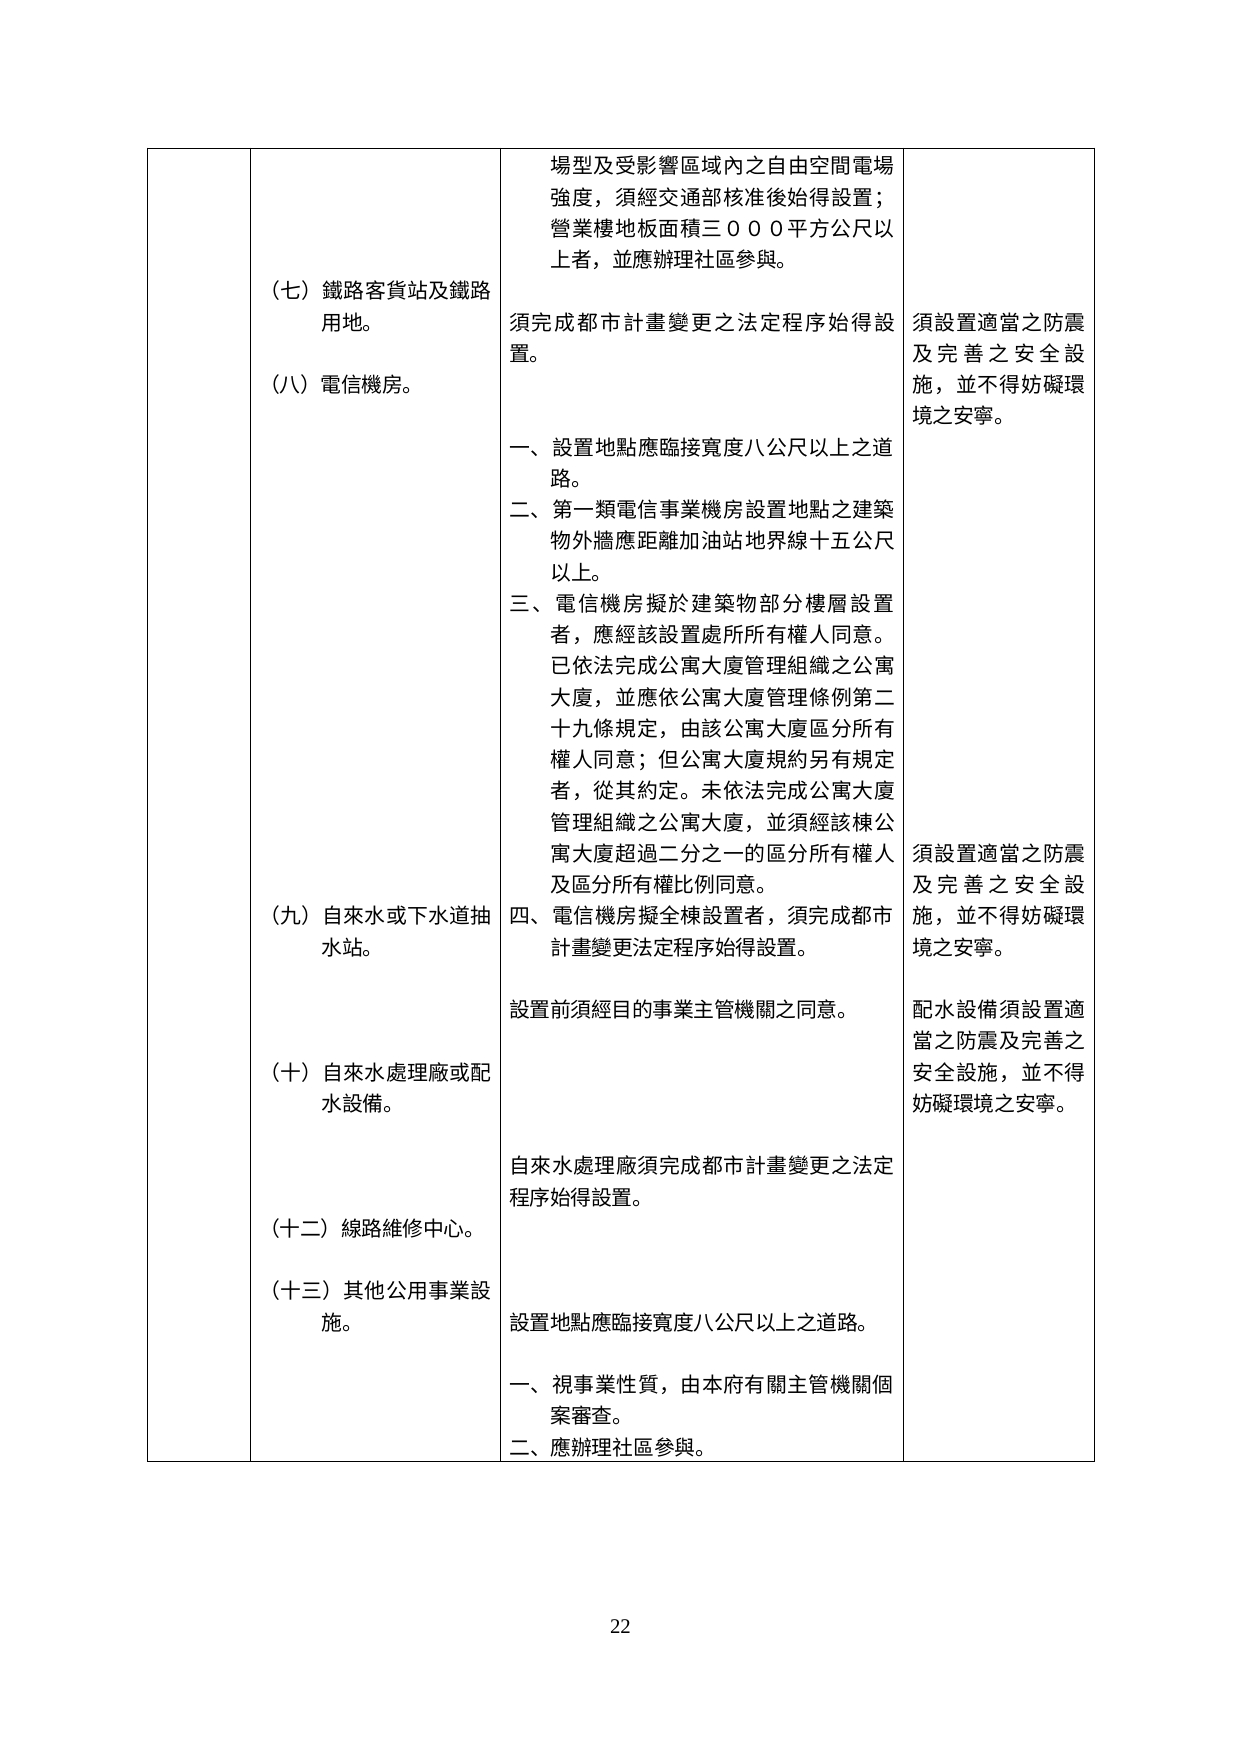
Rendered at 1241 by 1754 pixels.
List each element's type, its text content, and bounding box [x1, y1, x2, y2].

table_cell （七）鐵路客貨站及鐵路用地。 （八）電信機房。 （九）自來水或下水道抽水站。 （十）自來水處理廠或配水設備。 （十二）線路維修中心。 （十三）其他公用事業設施。 [251, 149, 500, 1461]
table_cell 場型及受影響區域內之自由空間電場強度，須經交通部核准後始得設置；營業樓地板面積三０００平方公尺以上者，並應辦理社區參與。 須完成都市計畫變更之法定程序始得設置。 一、設置地點應臨接寬度八公尺以上之道路。 二、第一類電信事業機房設置地點之建築物外牆應距離加油站地界線十五公尺以上。 三、電信機房擬於建築物部分樓層設置者，應經該設置處所所有權人同意。已依法完成公寓大廈管理組織之公寓大廈，並應依公寓大廈管理條例第二十九條規定，由該公寓大廈區分所有權人同意；但公寓大廈規約另有規定者，從其約定。未依法完成公寓大廈管理組織之公寓大廈，並須經該棟公寓大廈超過二分之一的區分所有權人及區分所有權比例同意。 四、電信機房擬全棟設置者，須完成都市計畫變更法定程序始得設置。 設置前須經目的事業主管機關之同意。 自來水處理廠須完成都市計畫變更之法定程序始得設置。 設置地點應臨接寬度八公尺以上之道路。 一、視事業性質，由本府有關主管機關個案審查。 二、應辦理社區參與。 [501, 149, 903, 1461]
table_cell [148, 149, 250, 1461]
table_cell 須設置適當之防震及完善之安全設施，並不得妨礙環境之安寧。 須設置適當之防震及完善之安全設施，並不得妨礙環境之安寧。 配水設備須設置適當之防震及完善之安全設施，並不得妨礙環境之安寧。 [904, 149, 1094, 1461]
